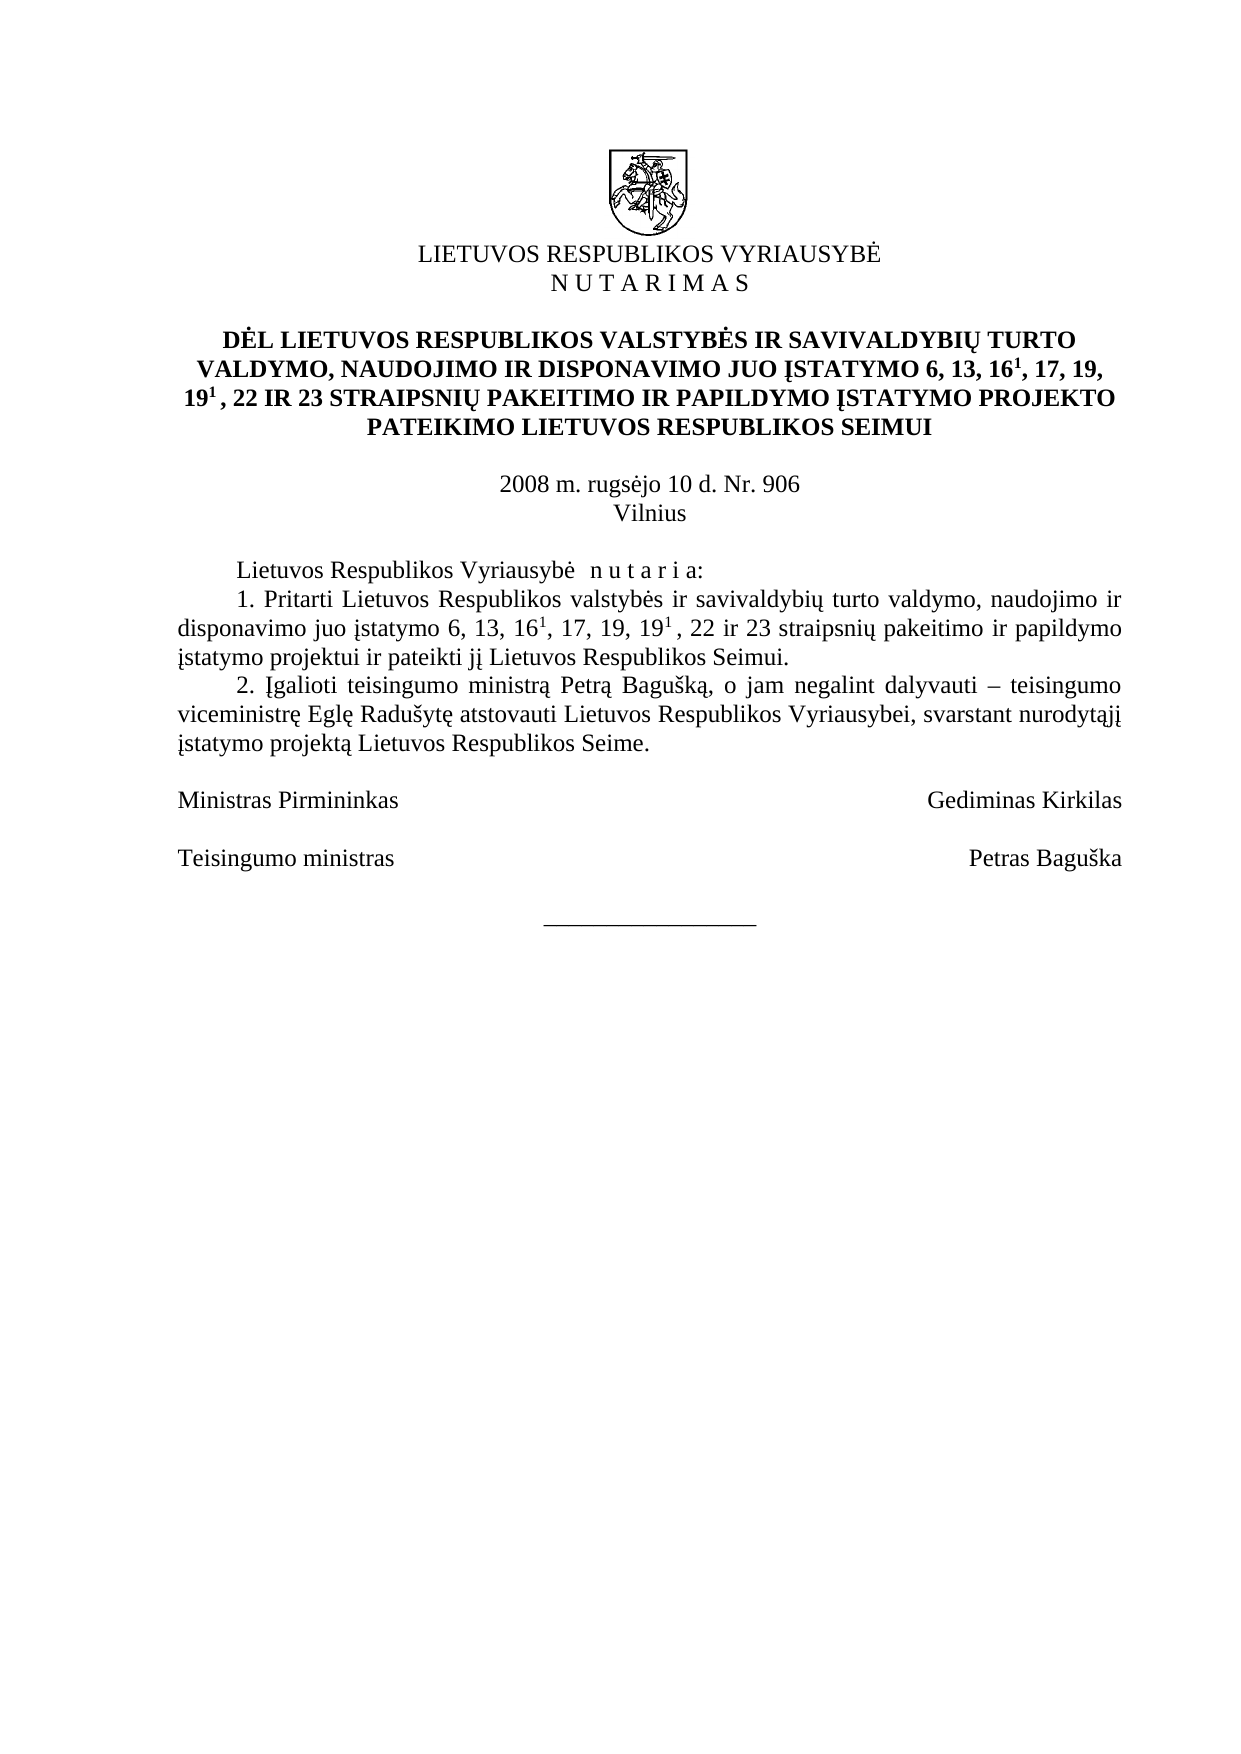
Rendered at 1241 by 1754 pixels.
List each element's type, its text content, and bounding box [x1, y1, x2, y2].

text Vilnius [177, 498, 1122, 527]
text Lietuvos Respublikos Vyriausybė nutaria: [177, 555, 1122, 584]
text Lietuvos Respublikos Vyriausybė [177, 239, 1122, 268]
text Teisingumo ministras Petras Baguška [177, 843, 1122, 872]
text 1. Pritarti Lietuvos Respublikos valstybės ir savivaldybių turto valdymo, naudojimo ir disponavimo juo įstatymo 6, 13, 161, 17, 19, 191 , 22 ir 23 straipsnių pakeitimo ir papildymo įstatymo projektui ir pateikti jį Lietuvos Respublikos Seimui. [177, 584, 1122, 670]
text _________________ [177, 900, 1122, 929]
text NUTARIMAS [177, 268, 1122, 297]
text DĖL LIETUVOS RESPUBLIKOS VALSTYBĖS IR SAVIVALDYBIŲ TURTO VALDYMO, NAUDOJIMO IR DISPONAVIMO JUO ĮSTATYMO 6, 13, 161, 17, 19, 191 , 22 ir 23 STRAIPSNIŲ PAKEITIMO IR PAPILDYMO ĮSTATYMO PROJEKTO PATEIKIMO LIETUVOS RESPUBLIKOS SEIMUI [177, 325, 1122, 440]
text Ministras Pirmininkas Gediminas Kirkilas [177, 785, 1122, 814]
text 2008 m. rugsėjo 10 d. Nr. 906 [177, 469, 1122, 498]
text 2. Įgalioti teisingumo ministrą Petrą Bagušką, o jam negalint dalyvauti – teisingumo viceministrę Eglę Radušytę atstovauti Lietuvos Respublikos Vyriausybei, svarstant nurodytąjį įstatymo projektą Lietuvos Respublikos Seime. [177, 670, 1122, 757]
